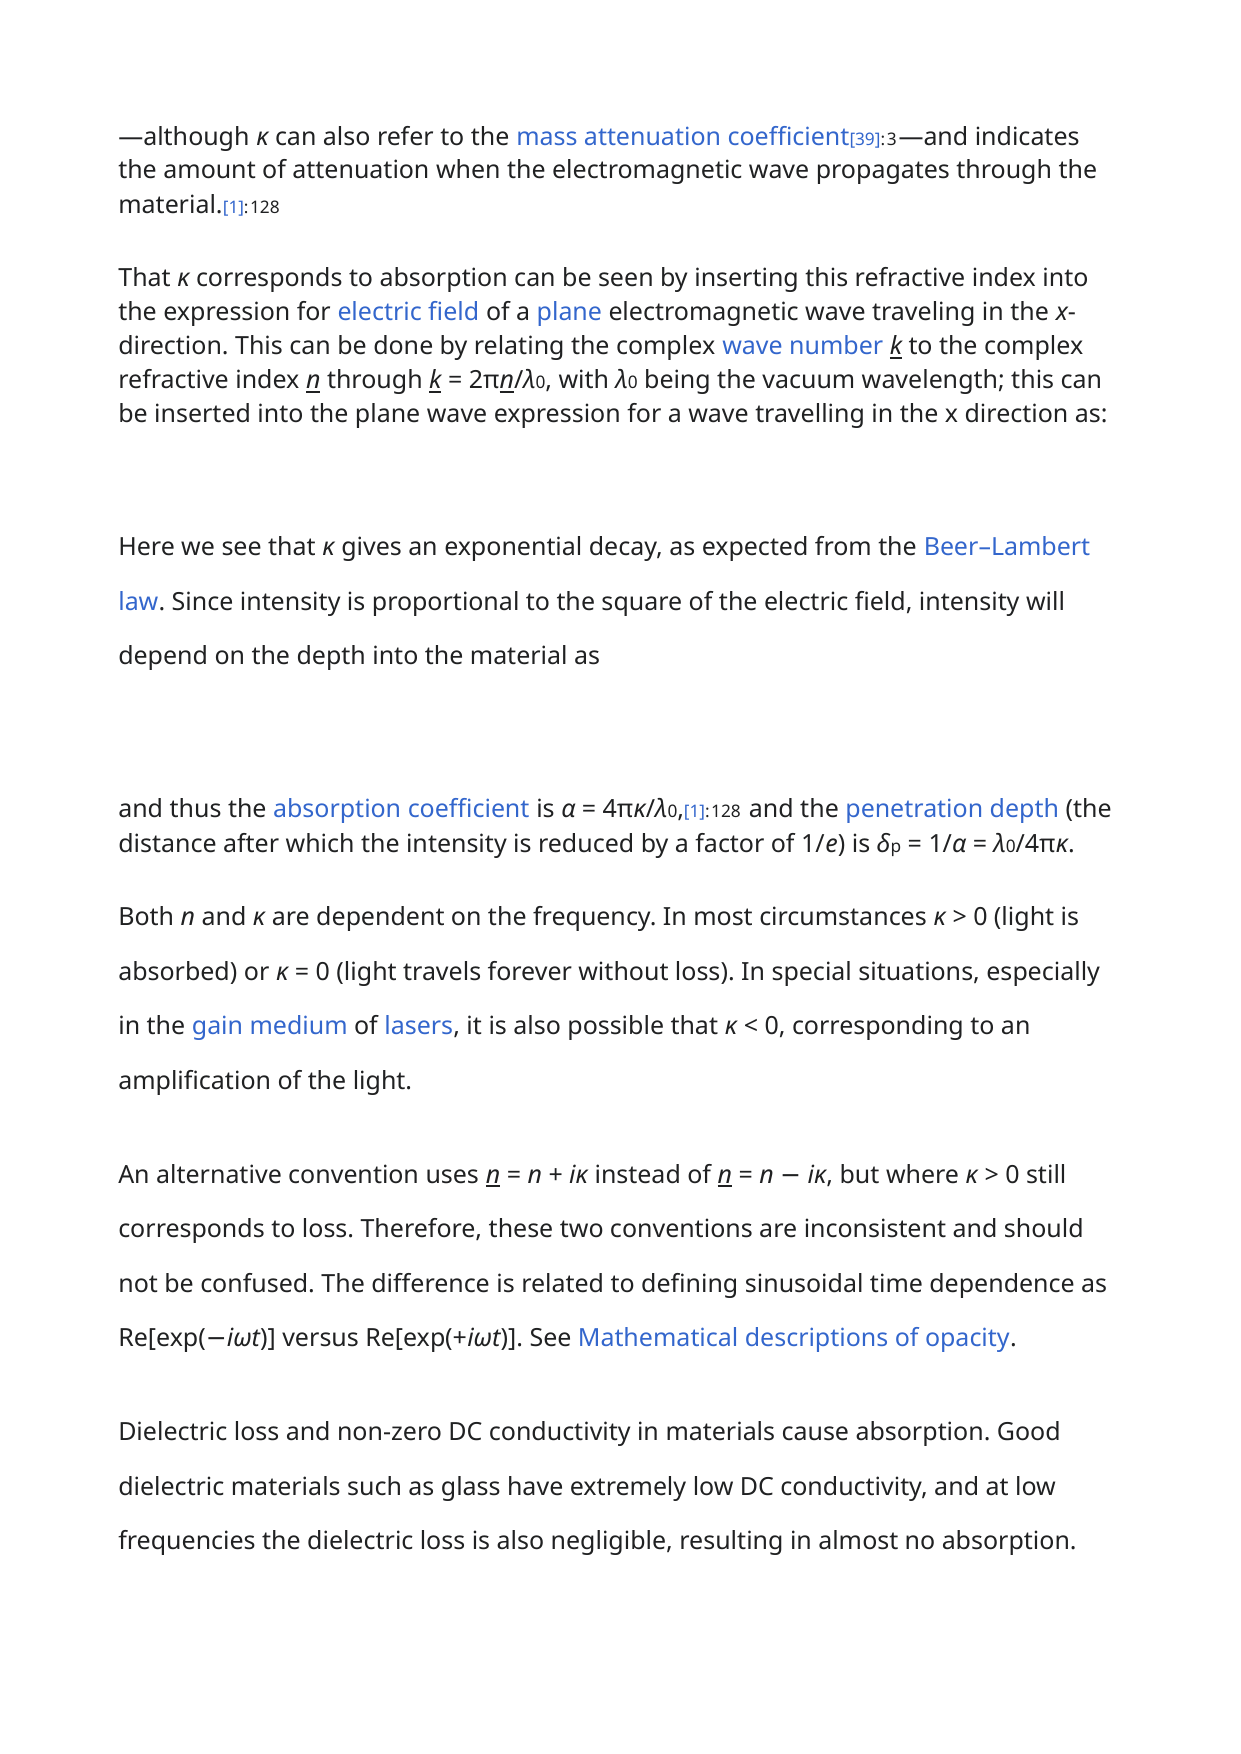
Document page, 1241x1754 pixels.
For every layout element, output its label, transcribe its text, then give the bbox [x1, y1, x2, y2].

text Dielectric loss and non-zero DC conductivity in materials cause absorption. Good dielectric materials such as glass have extremely low DC conductivity, and at low frequencies the dielectric loss is also negligible, resulting in almost no absorption. [118, 1414, 1122, 1557]
text Both n and κ are dependent on the frequency. In most circumstances κ > 0 (light is absorbed) or κ = 0 (light travels forever without loss). In special situations, especially in the gain medium of lasers, it is also possible that κ < 0, corresponding to an amplification of the light. [118, 899, 1122, 1096]
text and thus the absorption coefficient is α = 4πκ/λ0,[1]: 128 and the penetration depth (the distance after which the intensity is reduced by a factor of 1/e) is δp = 1/α = λ0/4πκ. [118, 791, 1122, 859]
text An alternative convention uses n = n + iκ instead of n = n − iκ, but where κ > 0 still corresponds to loss. Therefore, these two conventions are inconsistent and should not be confused. The difference is related to defining sinusoidal time dependence as Re[exp(−iωt)] versus Re[exp(+iωt)]. See Mathematical descriptions of opacity. [118, 1156, 1122, 1354]
text Here we see that κ gives an exponential decay, as expected from the Beer–Lambert law. Since intensity is proportional to the square of the electric field, intensity will depend on the depth into the material as [118, 529, 1122, 672]
text That κ corresponds to absorption can be seen by inserting this refractive index into the expression for electric field of a plane electromagnetic wave traveling in the x-direction. This can be done by relating the complex wave number k to the complex refractive index n through k = 2πn/λ0, with λ0 being the vacuum wavelength; this can be inserted into the plane wave expression for a wave travelling in the x direction as: [118, 260, 1122, 430]
text —although κ can also refer to the mass attenuation coefficient[39]: 3 —and indicates the amount of attenuation when the electromagnetic wave propagates through the material.[1]: 128 [118, 118, 1122, 220]
